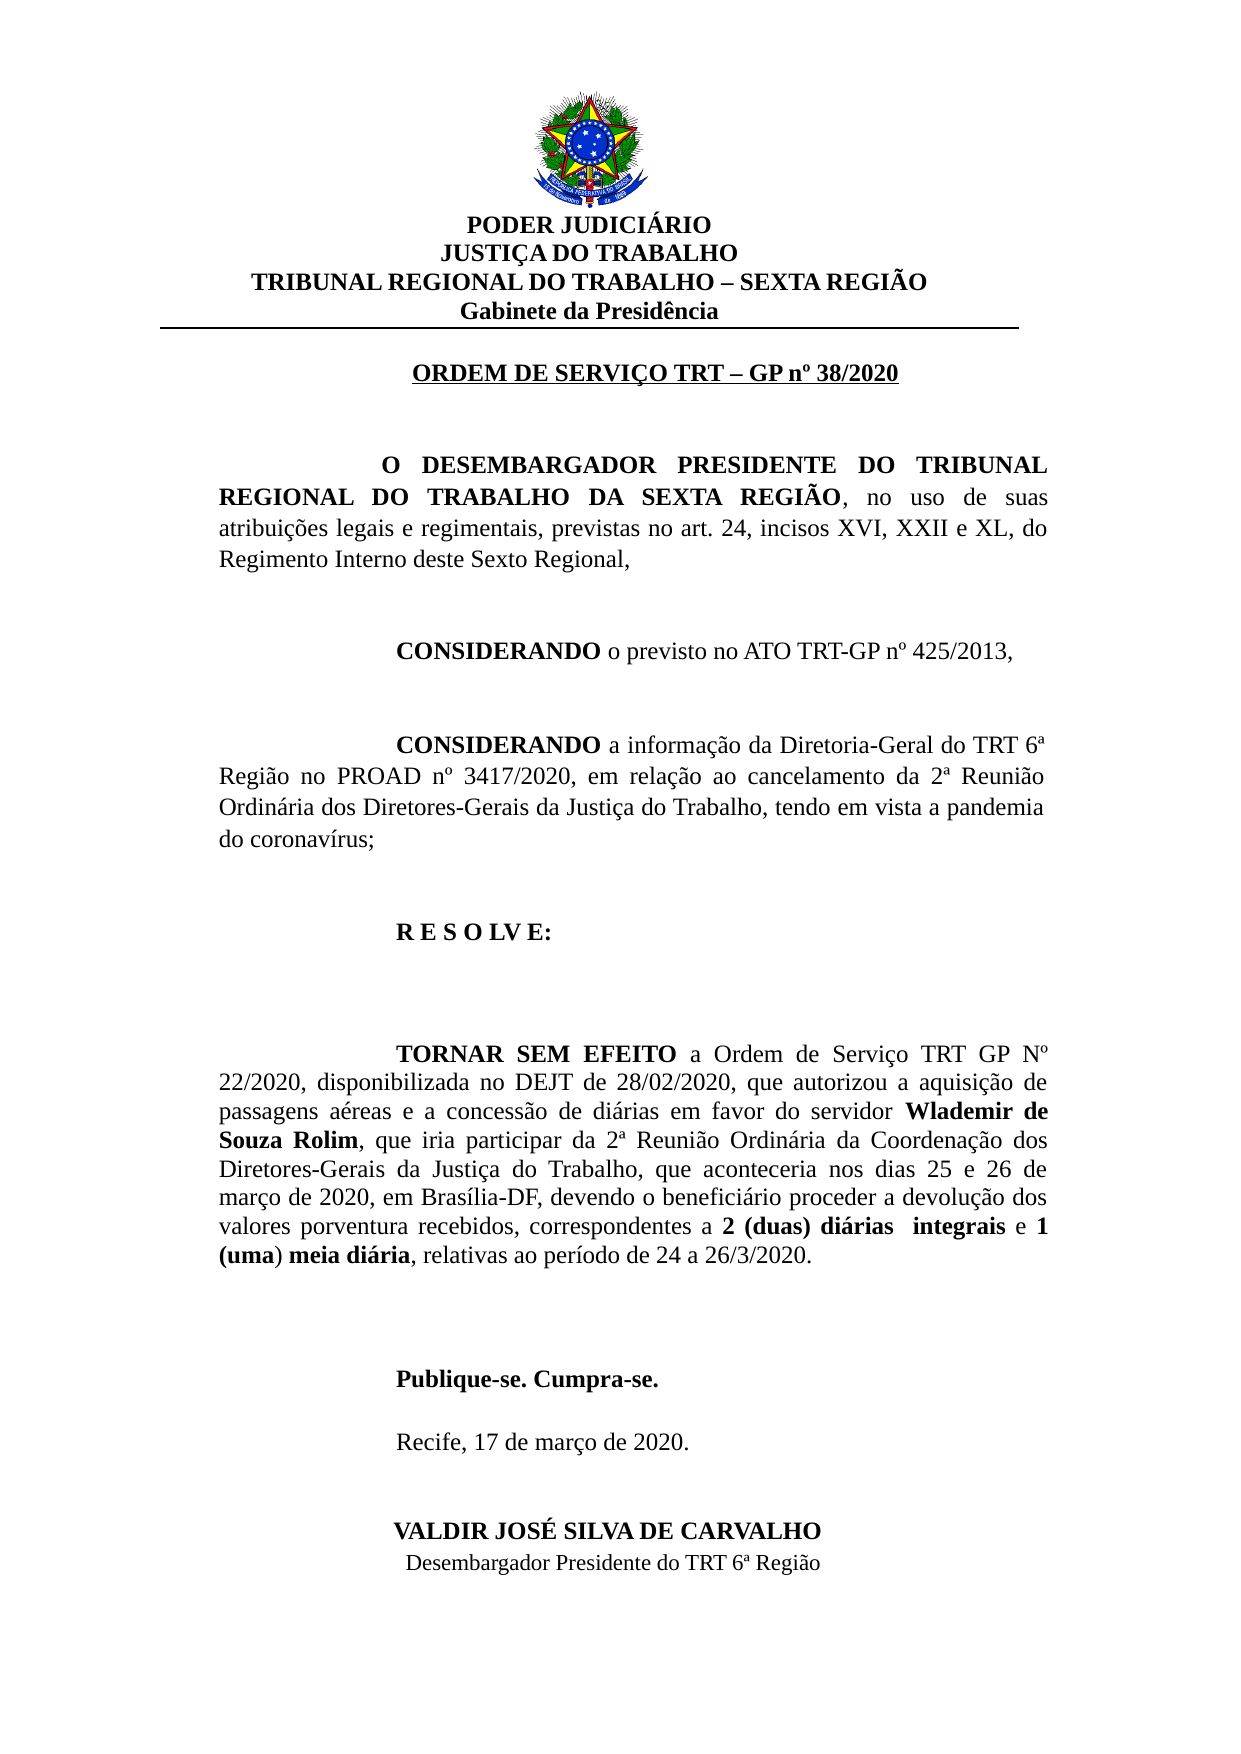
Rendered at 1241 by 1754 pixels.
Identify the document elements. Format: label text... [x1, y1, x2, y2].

text CONSIDERANDO o previsto no ATO TRT-GP nº 425/2013, [218, 634, 1045, 666]
text O DESEMBARGADOR PRESIDENTE DO TRIBUNAL REGIONAL DO TRABALHO DA SEXTA REGIÃO, no uso de suas atribuições legais e regimentais, previstas no art. 24, incisos XVI, XXII e XL, do Regimento Interno deste Sexto Regional, [218, 449, 1048, 574]
text Publique-se. Cumpra-se. [218, 1362, 960, 1394]
text Recife, 17 de março de 2020. [218, 1425, 960, 1456]
picture [527, 88, 651, 210]
text R E S O LV E: [218, 916, 960, 947]
text TORNAR SEM EFEITO a Ordem de Serviço TRT GP Nº 22/2020, disponibilizada no DEJT de 28/02/2020, que autorizou a aquisição de passagens aéreas e a concessão de diárias em favor do servidor Wlademir de Souza Rolim, que iria participar da 2ª Reunião Ordinária da Coordenação dos Diretores-Gerais da Justiça do Trabalho, que aconteceria nos dias 25 e 26 de março de 2020, em Brasília-DF, devendo o beneficiário proceder a devolução dos valores porventura recebidos, correspondentes a 2 (duas) diárias integrais e 1 (uma) meia diária, relativas ao período de 24 a 26/3/2020. [218, 1039, 1048, 1269]
text VALDIR JOSÉ SILVA DE CARVALHO [218, 1516, 960, 1545]
text Desembargador Presidente do TRT 6ª Região [159, 1545, 960, 1576]
subtitle ORDEM DE SERVIÇO TRT – GP nº 38/2020 [263, 358, 960, 386]
text CONSIDERANDO a informação da Diretoria-Geral do TRT 6ª Região no PROAD nº 3417/2020, em relação ao cancelamento da 2ª Reunião Ordinária dos Diretores-Gerais da Justiça do Trabalho, tendo em vista a pandemia do coronavírus; [218, 728, 1045, 853]
